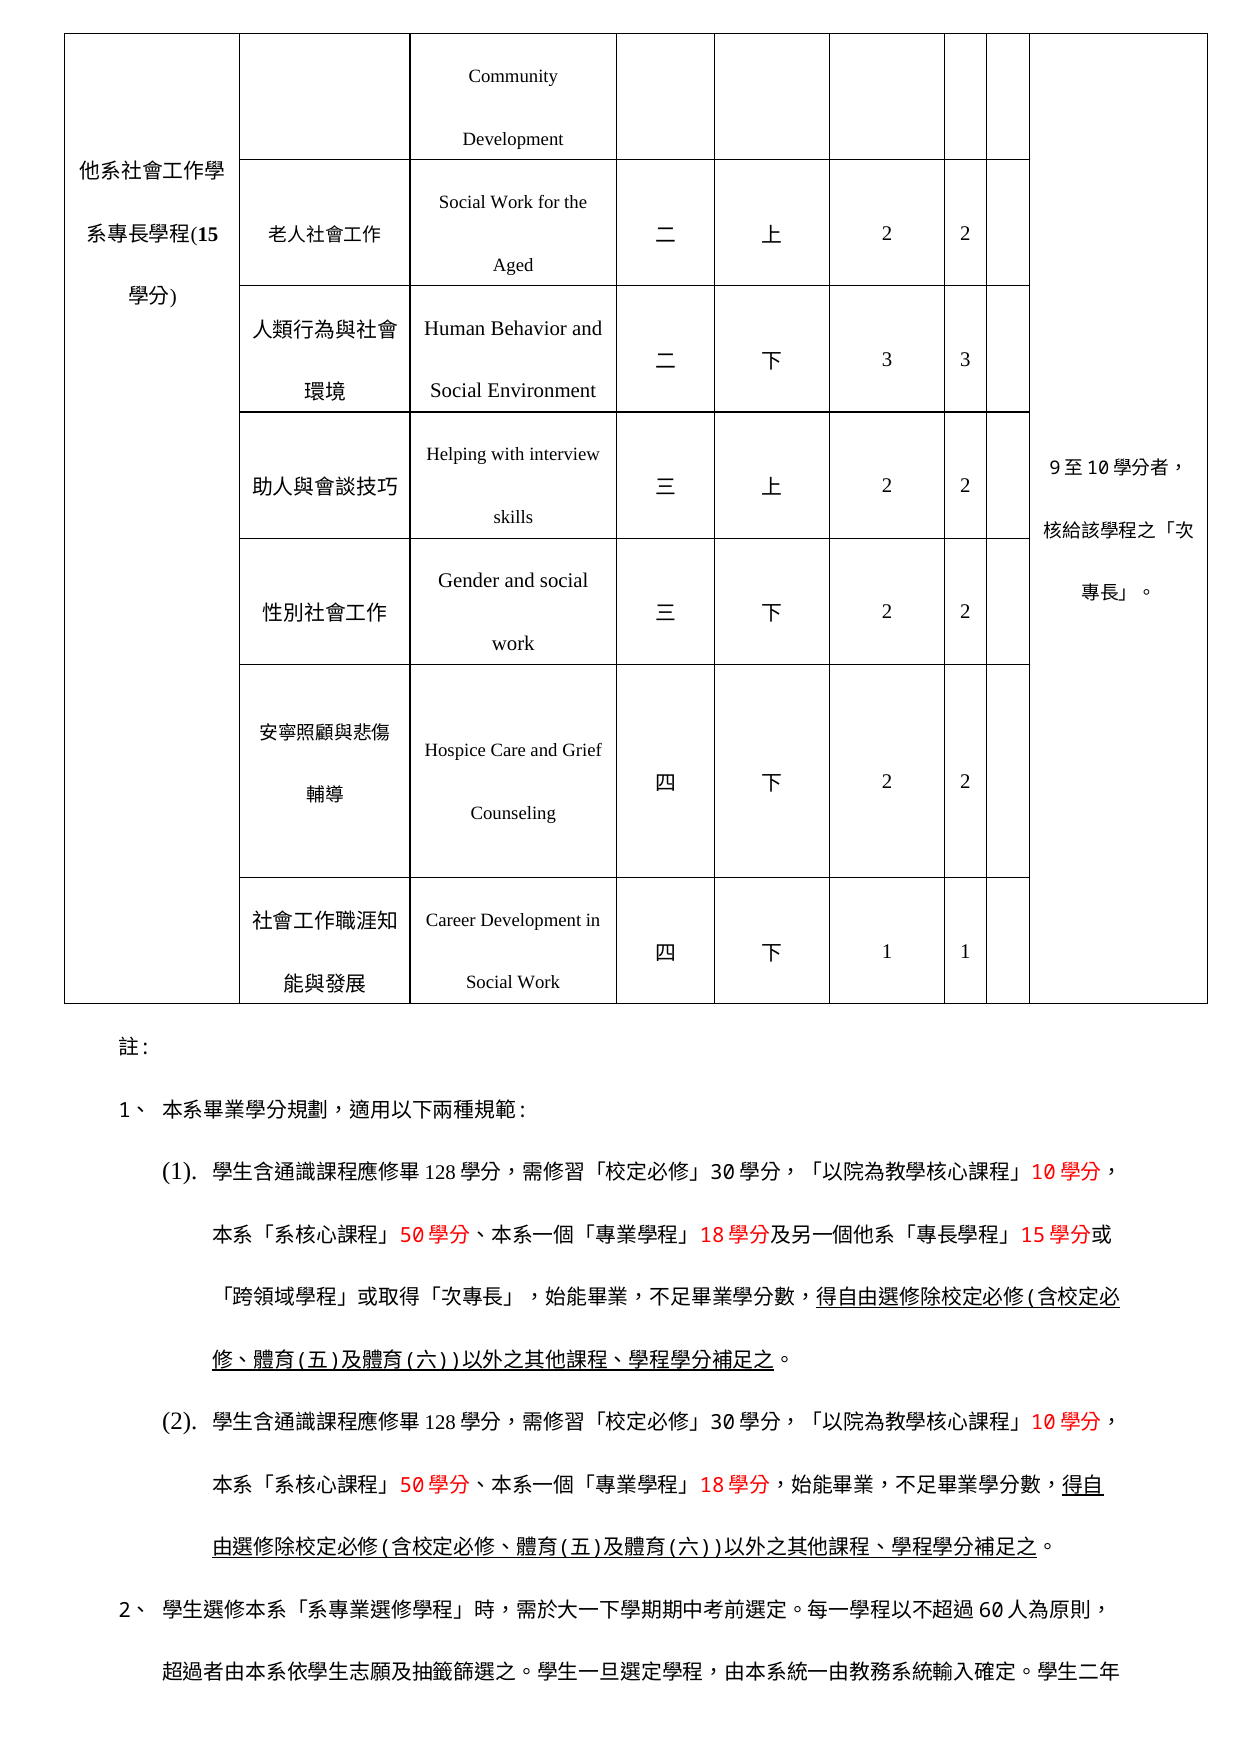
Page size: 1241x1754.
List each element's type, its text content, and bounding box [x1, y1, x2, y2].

table_cell 3 [945, 286, 986, 411]
list 學生含通識課程應修畢128學分，需修習「校定必修」30學分，「以院為教學核心課程」10學分，本系「系核心課程」50學分、本系一個「專業學程」18學分，始能畢業，不足畢業學分數，得自由選修除校定必修(含校定必修、體育(五)及體育(六))以外之其他課程、學程學分補足之。 [162, 1379, 1122, 1567]
table_header [987, 34, 1029, 159]
table_cell 2 [945, 413, 986, 537]
table_cell 三 [617, 539, 714, 663]
table_header [240, 34, 409, 159]
table_cell 3 [830, 286, 944, 411]
table_header 9至10學分者，核給該學程之「次專長」。 [1030, 34, 1207, 1003]
table_cell 2 [830, 665, 944, 877]
table_header Community Development [411, 34, 616, 159]
text 註: [118, 1004, 1122, 1067]
table_cell 下 [715, 539, 829, 663]
list 學生選修本系「系專業選修學程」時，需於大一下學期期中考前選定。每一學程以不超過60人為原則，超過者由本系依學生志願及抽籤篩選之。學生一旦選定學程，由本系統一由教務系統輸入確定。學生二年 [118, 1567, 1122, 1692]
table_cell 下 [715, 665, 829, 877]
table_cell 性別社會工作 [240, 539, 409, 663]
table_header 他系社會工作學系專長學程(15學分) [65, 34, 239, 1003]
table_cell 老人社會工作 [240, 160, 409, 285]
table_cell 助人與會談技巧 [240, 413, 409, 537]
list 本系畢業學分規劃，適用以下兩種規範: [118, 1067, 1122, 1129]
table_cell 四 [617, 665, 714, 877]
table_cell 下 [715, 286, 829, 411]
table_cell 三 [617, 413, 714, 537]
table_cell 安寧照顧與悲傷輔導 [240, 665, 409, 877]
table_cell [987, 665, 1029, 877]
table_cell 社會工作職涯知能與發展 [240, 878, 409, 1003]
table_header [945, 34, 986, 159]
table_cell [987, 878, 1029, 1003]
table_cell 2 [830, 539, 944, 663]
table_cell [987, 160, 1029, 285]
table_cell 2 [830, 160, 944, 285]
table_cell 四 [617, 878, 714, 1003]
table_cell 上 [715, 160, 829, 285]
table_cell Human Behavior and Social Environment [411, 286, 616, 411]
table_cell 上 [715, 413, 829, 537]
table_header [617, 34, 714, 159]
table_cell Hospice Care and Grief Counseling [411, 665, 616, 877]
table_cell Social Work for the Aged [411, 160, 616, 285]
table_cell 1 [830, 878, 944, 1003]
table_cell 下 [715, 878, 829, 1003]
table_header [830, 34, 944, 159]
table_cell Career Development in Social Work [411, 878, 616, 1003]
table_cell Helping with interview skills [411, 413, 616, 537]
table_cell Gender and social work [411, 539, 616, 663]
table_cell 二 [617, 286, 714, 411]
table_cell 2 [830, 413, 944, 537]
table_cell 二 [617, 160, 714, 285]
table_cell 人類行為與社會環境 [240, 286, 409, 411]
table_cell 1 [945, 878, 986, 1003]
table_cell 2 [945, 160, 986, 285]
list 學生含通識課程應修畢128學分，需修習「校定必修」30學分，「以院為教學核心課程」10學分，本系「系核心課程」50學分、本系一個「專業學程」18學分及另一個他系「專長學程」15學分或「跨領域學程」或取得「次專長」，始能畢業，不足畢業學分數，得自由選修除校定必修(含校定必修、體育(五)及體育(六))以外之其他課程、學程學分補足之。 [162, 1129, 1122, 1379]
table_header [715, 34, 829, 159]
table_cell [987, 286, 1029, 411]
table_cell 2 [945, 665, 986, 877]
table_cell [987, 413, 1029, 537]
table_cell 2 [945, 539, 986, 663]
table_cell [987, 539, 1029, 663]
